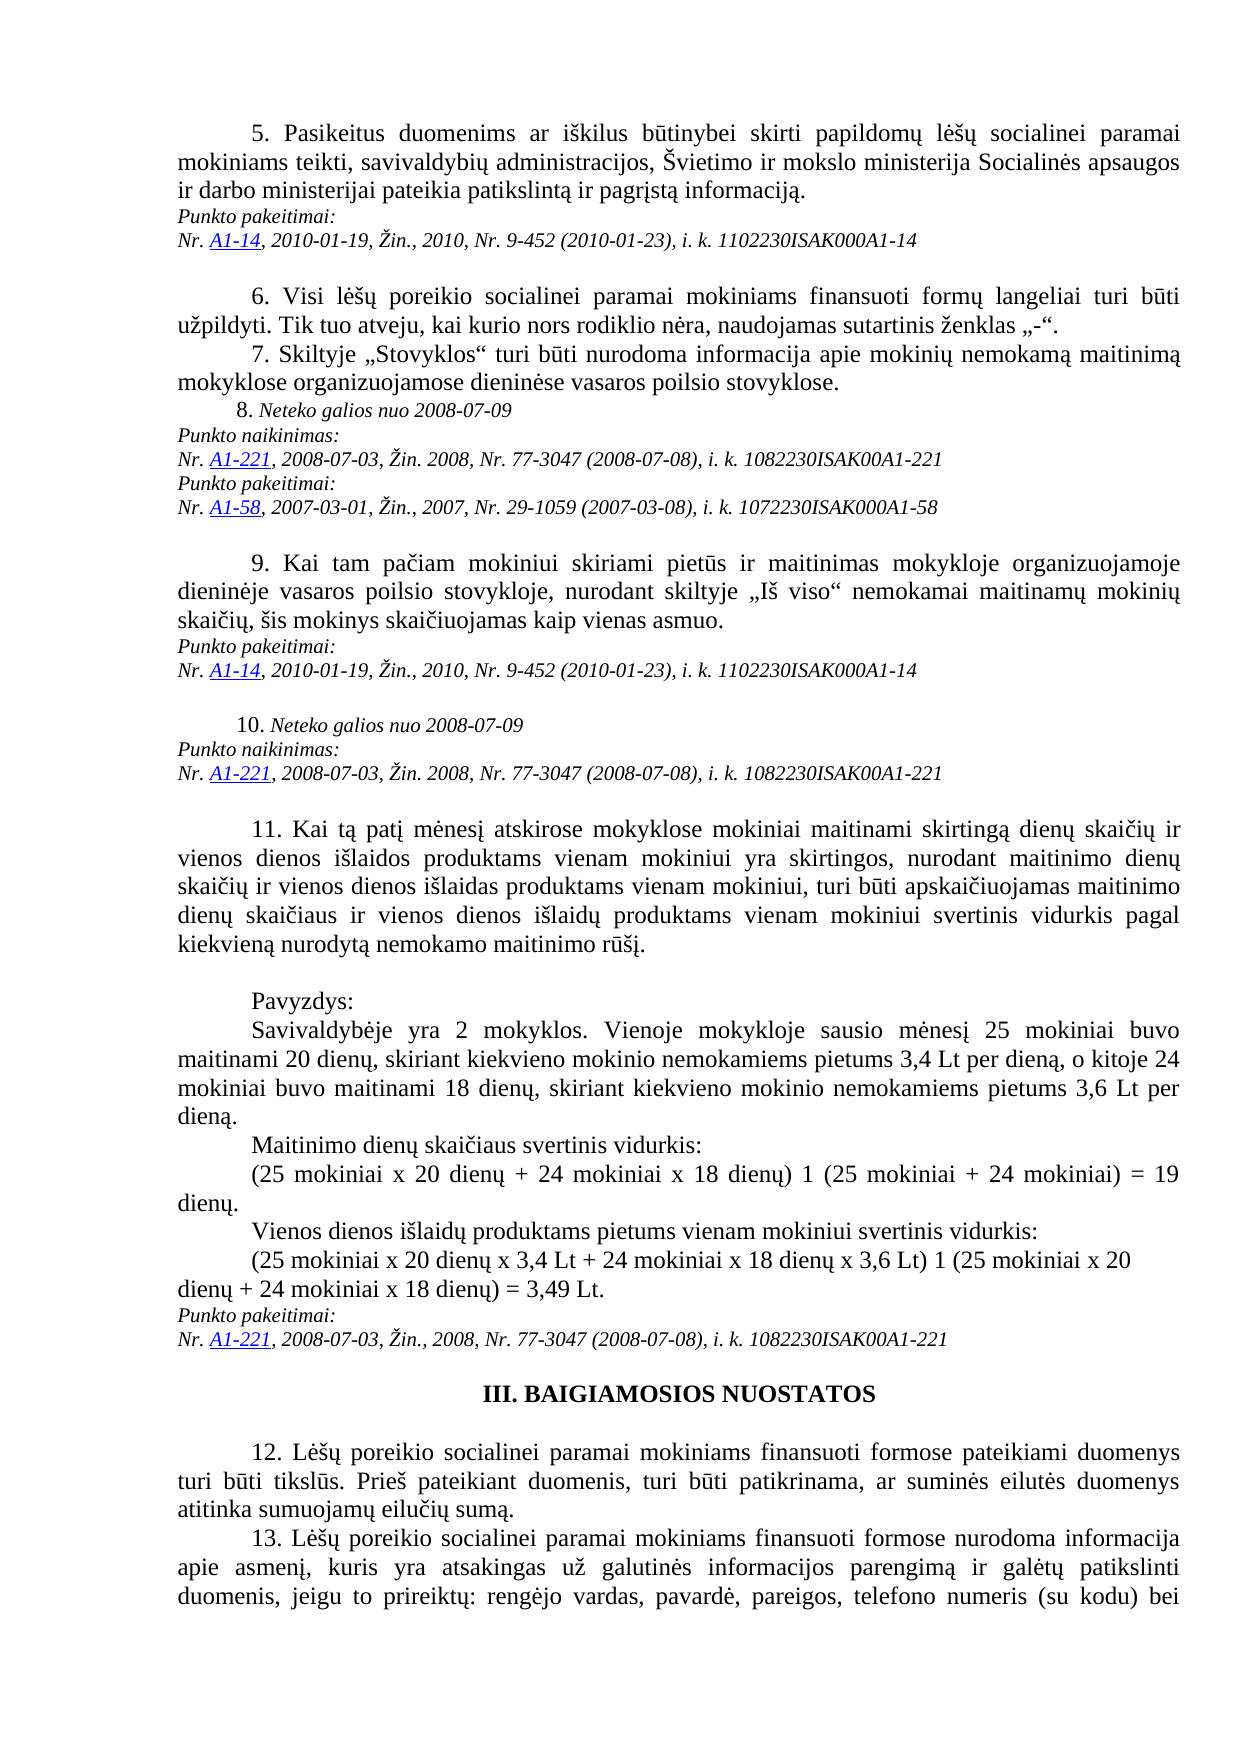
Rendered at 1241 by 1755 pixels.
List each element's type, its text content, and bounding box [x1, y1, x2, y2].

text III. BAIGIAMOSIOS NUOSTATOS [177, 1379, 1181, 1408]
text Nr. A1-58, 2007-03-01, Žin., 2007, Nr. 29-1059 (2007-03-08), i. k. 1072230ISAK000A1-58 [177, 495, 1181, 519]
text 12. Lėšų poreikio socialinei paramai mokiniams finansuoti formose pateikiami duomenys turi būti tikslūs. Prieš pateikiant duomenis, turi būti patikrinama, ar suminės eilutės duomenys atitinka sumuojamų eilučių sumą. [177, 1437, 1181, 1523]
text Pavyzdys: [177, 986, 1181, 1015]
text 13. Lėšų poreikio socialinei paramai mokiniams finansuoti formose nurodoma informacija apie asmenį, kuris yra atsakingas už galutinės informacijos parengimą ir galėtų patikslinti duomenis, jeigu to prireiktų: rengėjo vardas, pavardė, pareigos, telefono numeris (su kodu) bei [177, 1523, 1181, 1609]
text 6. Visi lėšų poreikio socialinei paramai mokiniams finansuoti formų langeliai turi būti užpildyti. Tik tuo atveju, kai kurio nors rodiklio nėra, naudojamas sutartinis ženklas „-“. [177, 281, 1181, 339]
text Vienos dienos išlaidų produktams pietums vienam mokiniui svertinis vidurkis: [177, 1216, 1181, 1245]
text Punkto pakeitimai: [177, 204, 1181, 228]
text Punkto naikinimas: [177, 423, 1181, 447]
text Nr. A1-14, 2010-01-19, Žin., 2010, Nr. 9-452 (2010-01-23), i. k. 1102230ISAK000A1-14 [177, 658, 1181, 682]
text Nr. A1-221, 2008-07-03, Žin. 2008, Nr. 77-3047 (2008-07-08), i. k. 1082230ISAK00A1-221 [177, 447, 1181, 471]
text Nr. A1-221, 2008-07-03, Žin., 2008, Nr. 77-3047 (2008-07-08), i. k. 1082230ISAK00A1-221 [177, 1327, 1181, 1351]
text (25 mokiniai x 20 dienų x 3,4 Lt + 24 mokiniai x 18 dienų x 3,6 Lt) 1 (25 mokiniai x 20 dienų + 24 mokiniai x 18 dienų) = 3,49 Lt. [177, 1245, 1181, 1303]
text Maitinimo dienų skaičiaus svertinis vidurkis: [177, 1130, 1181, 1159]
text 5. Pasikeitus duomenims ar iškilus būtinybei skirti papildomų lėšų socialinei paramai mokiniams teikti, savivaldybių administracijos, Švietimo ir mokslo ministerija Socialinės apsaugos ir darbo ministerijai pateikia patikslintą ir pagrįstą informaciją. [177, 118, 1181, 204]
text Punkto pakeitimai: [177, 471, 1181, 495]
text Nr. A1-14, 2010-01-19, Žin., 2010, Nr. 9-452 (2010-01-23), i. k. 1102230ISAK000A1-14 [177, 228, 1181, 252]
text 8. Neteko galios nuo 2008-07-09 [177, 396, 1181, 423]
text Nr. A1-221, 2008-07-03, Žin. 2008, Nr. 77-3047 (2008-07-08), i. k. 1082230ISAK00A1-221 [177, 761, 1181, 785]
text 9. Kai tam pačiam mokiniui skiriami pietūs ir maitinimas mokykloje organizuojamoje dieninėje vasaros poilsio stovykloje, nurodant skiltyje „Iš viso“ nemokamai maitinamų mokinių skaičių, šis mokinys skaičiuojamas kaip vienas asmuo. [177, 548, 1181, 634]
text 10. Neteko galios nuo 2008-07-09 [177, 711, 1181, 737]
text Punkto pakeitimai: [177, 634, 1181, 658]
text 11. Kai tą patį mėnesį atskirose mokyklose mokiniai maitinami skirtingą dienų skaičių ir vienos dienos išlaidos produktams vienam mokiniui yra skirtingos, nurodant maitinimo dienų skaičių ir vienos dienos išlaidas produktams vienam mokiniui, turi būti apskaičiuojamas maitinimo dienų skaičiaus ir vienos dienos išlaidų produktams vienam mokiniui svertinis vidurkis pagal kiekvieną nurodytą nemokamo maitinimo rūšį. [177, 814, 1181, 958]
text 7. Skiltyje „Stovyklos“ turi būti nurodoma informacija apie mokinių nemokamą maitinimą mokyklose organizuojamose dieninėse vasaros poilsio stovyklose. [177, 339, 1181, 396]
text Savivaldybėje yra 2 mokyklos. Vienoje mokykloje sausio mėnesį 25 mokiniai buvo maitinami 20 dienų, skiriant kiekvieno mokinio nemokamiems pietums 3,4 Lt per dieną, o kitoje 24 mokiniai buvo maitinami 18 dienų, skiriant kiekvieno mokinio nemokamiems pietums 3,6 Lt per dieną. [177, 1015, 1181, 1130]
text Punkto naikinimas: [177, 737, 1181, 761]
text (25 mokiniai x 20 dienų + 24 mokiniai x 18 dienų) 1 (25 mokiniai + 24 mokiniai) = 19 dienų. [177, 1159, 1181, 1216]
text Punkto pakeitimai: [177, 1303, 1181, 1327]
